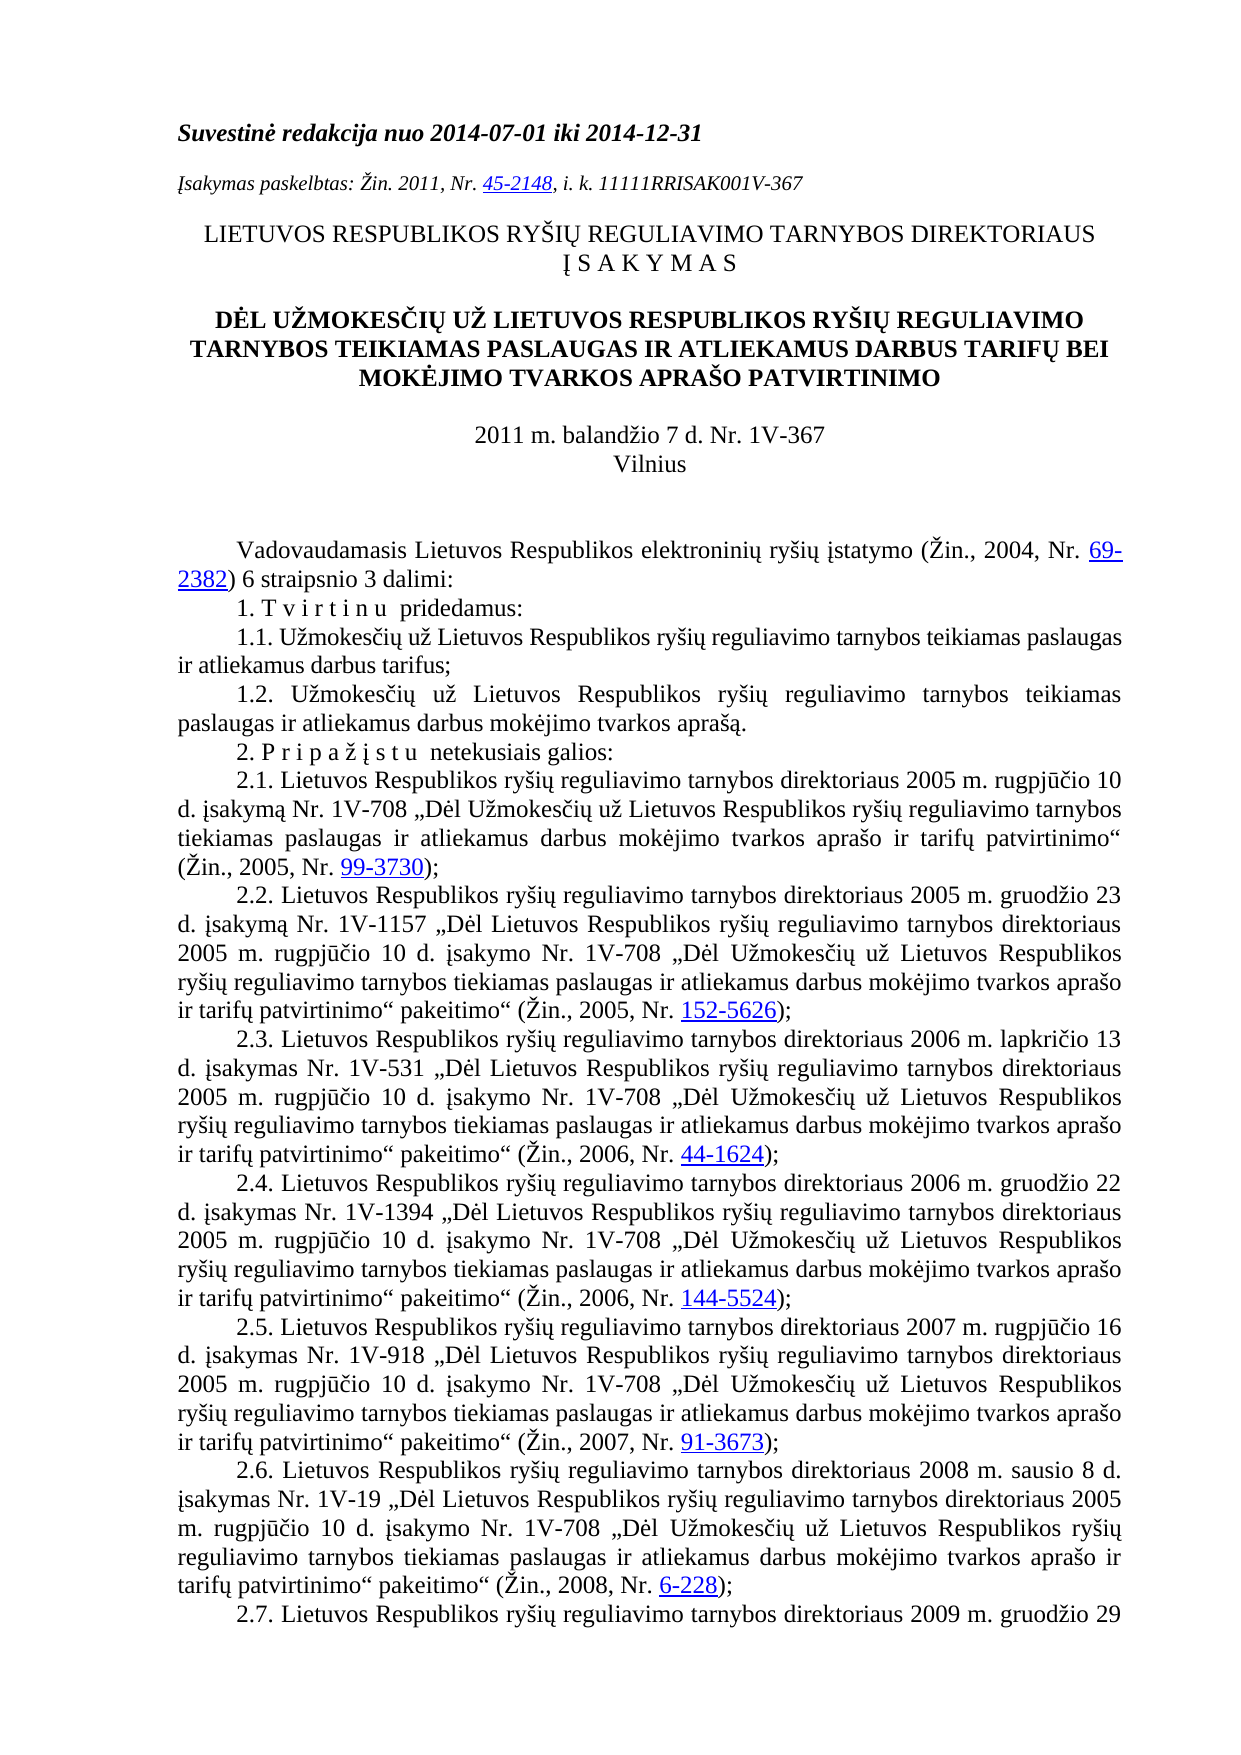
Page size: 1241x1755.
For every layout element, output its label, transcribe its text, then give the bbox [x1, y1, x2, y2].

text 2.1. Lietuvos Respublikos ryšių reguliavimo tarnybos direktoriaus 2005 m. rugpjūčio 10 d. įsakymą Nr. 1V-708 „Dėl užmokesčių už Lietuvos Respublikos ryšių reguliavimo tarnybos tiekiamas paslaugas ir atliekamus darbus mokėjimo tvarkos aprašo ir tarifų patvirtinimo“ (Žin., 2005, Nr. 99-3730); [177, 765, 1122, 880]
text 2.6. Lietuvos Respublikos ryšių reguliavimo tarnybos direktoriaus 2008 m. sausio 8 d. įsakymas Nr. 1V-19 „Dėl Lietuvos Respublikos ryšių reguliavimo tarnybos direktoriaus 2005 m. rugpjūčio 10 d. įsakymo Nr. 1V-708 „Dėl užmokesčių už Lietuvos Respublikos ryšių reguliavimo tarnybos tiekiamas paslaugas ir atliekamus darbus mokėjimo tvarkos aprašo ir tarifų patvirtinimo“ pakeitimo“ (Žin., 2008, Nr. 6-228); [177, 1455, 1122, 1599]
text DĖL UŽMOKESČIŲ UŽ LIETUVOS RESPUBLIKOS RYŠIŲ REGULIAVIMO TARNYBOS TEIKIAMAS PASLAUGAS IR ATLIEKAMUS DARBUS TARIFŲ BEI MOKĖJIMO tvarkos APRAŠO patvirtinimo [177, 305, 1122, 392]
text Įsakymas paskelbtas: Žin. 2011, Nr. 45-2148, i. k. 11111RRISAK001V-367 [177, 171, 1122, 195]
text 2.2. Lietuvos Respublikos ryšių reguliavimo tarnybos direktoriaus 2005 m. gruodžio 23 d. įsakymą Nr. 1V-1157 „Dėl Lietuvos Respublikos ryšių reguliavimo tarnybos direktoriaus 2005 m. rugpjūčio 10 d. įsakymo Nr. 1V-708 „Dėl užmokesčių už Lietuvos Respublikos ryšių reguliavimo tarnybos tiekiamas paslaugas ir atliekamus darbus mokėjimo tvarkos aprašo ir tarifų patvirtinimo“ pakeitimo“ (Žin., 2005, Nr. 152-5626); [177, 880, 1122, 1024]
text 1. Tvirtinu pridedamus: [177, 593, 1122, 622]
text Vilnius [177, 449, 1122, 478]
text Vadovaudamasis Lietuvos Respublikos elektroninių ryšių įstatymo (Žin., 2004, Nr. 69-2382) 6 straipsnio 3 dalimi: [177, 535, 1122, 593]
text 2.5. Lietuvos Respublikos ryšių reguliavimo tarnybos direktoriaus 2007 m. rugpjūčio 16 d. įsakymas Nr. 1V-918 „Dėl Lietuvos Respublikos ryšių reguliavimo tarnybos direktoriaus 2005 m. rugpjūčio 10 d. įsakymo Nr. 1V-708 „Dėl užmokesčių už Lietuvos Respublikos ryšių reguliavimo tarnybos tiekiamas paslaugas ir atliekamus darbus mokėjimo tvarkos aprašo ir tarifų patvirtinimo“ pakeitimo“ (Žin., 2007, Nr. 91-3673); [177, 1312, 1122, 1455]
text LIETUVOS RESPUBLIKOS RYŠIŲ REGULIAVIMO TARNYBOS DIREKTORIAUS [177, 219, 1122, 248]
text 2.7. Lietuvos Respublikos ryšių reguliavimo tarnybos direktoriaus 2009 m. gruodžio 29 [177, 1599, 1122, 1628]
text 2.3. Lietuvos Respublikos ryšių reguliavimo tarnybos direktoriaus 2006 m. lapkričio 13 d. įsakymas Nr. 1V-531 „Dėl Lietuvos Respublikos ryšių reguliavimo tarnybos direktoriaus 2005 m. rugpjūčio 10 d. įsakymo Nr. 1V-708 „Dėl užmokesčių už Lietuvos Respublikos ryšių reguliavimo tarnybos tiekiamas paslaugas ir atliekamus darbus mokėjimo tvarkos aprašo ir tarifų patvirtinimo“ pakeitimo“ (Žin., 2006, Nr. 44-1624); [177, 1024, 1122, 1168]
text 2011 m. balandžio 7 d. Nr. 1V-367 [177, 420, 1122, 449]
text 2.4. Lietuvos Respublikos ryšių reguliavimo tarnybos direktoriaus 2006 m. gruodžio 22 d. įsakymas Nr. 1V-1394 „Dėl Lietuvos Respublikos ryšių reguliavimo tarnybos direktoriaus 2005 m. rugpjūčio 10 d. įsakymo Nr. 1V-708 „Dėl užmokesčių už Lietuvos Respublikos ryšių reguliavimo tarnybos tiekiamas paslaugas ir atliekamus darbus mokėjimo tvarkos aprašo ir tarifų patvirtinimo“ pakeitimo“ (Žin., 2006, Nr. 144-5524); [177, 1168, 1122, 1312]
text 1.2. Užmokesčių už Lietuvos Respublikos ryšių reguliavimo tarnybos teikiamas paslaugas ir atliekamus darbus mokėjimo tvarkos aprašą. [177, 679, 1122, 737]
text 2. Pripažįstu netekusiais galios: [177, 737, 1122, 765]
text 1.1. Užmokesčių už Lietuvos Respublikos ryšių reguliavimo tarnybos teikiamas paslaugas ir atliekamus darbus tarifus; [177, 622, 1122, 679]
text ĮSAKYMAS [177, 248, 1122, 277]
text Suvestinė redakcija nuo 2014-07-01 iki 2014-12-31 [177, 118, 1122, 147]
